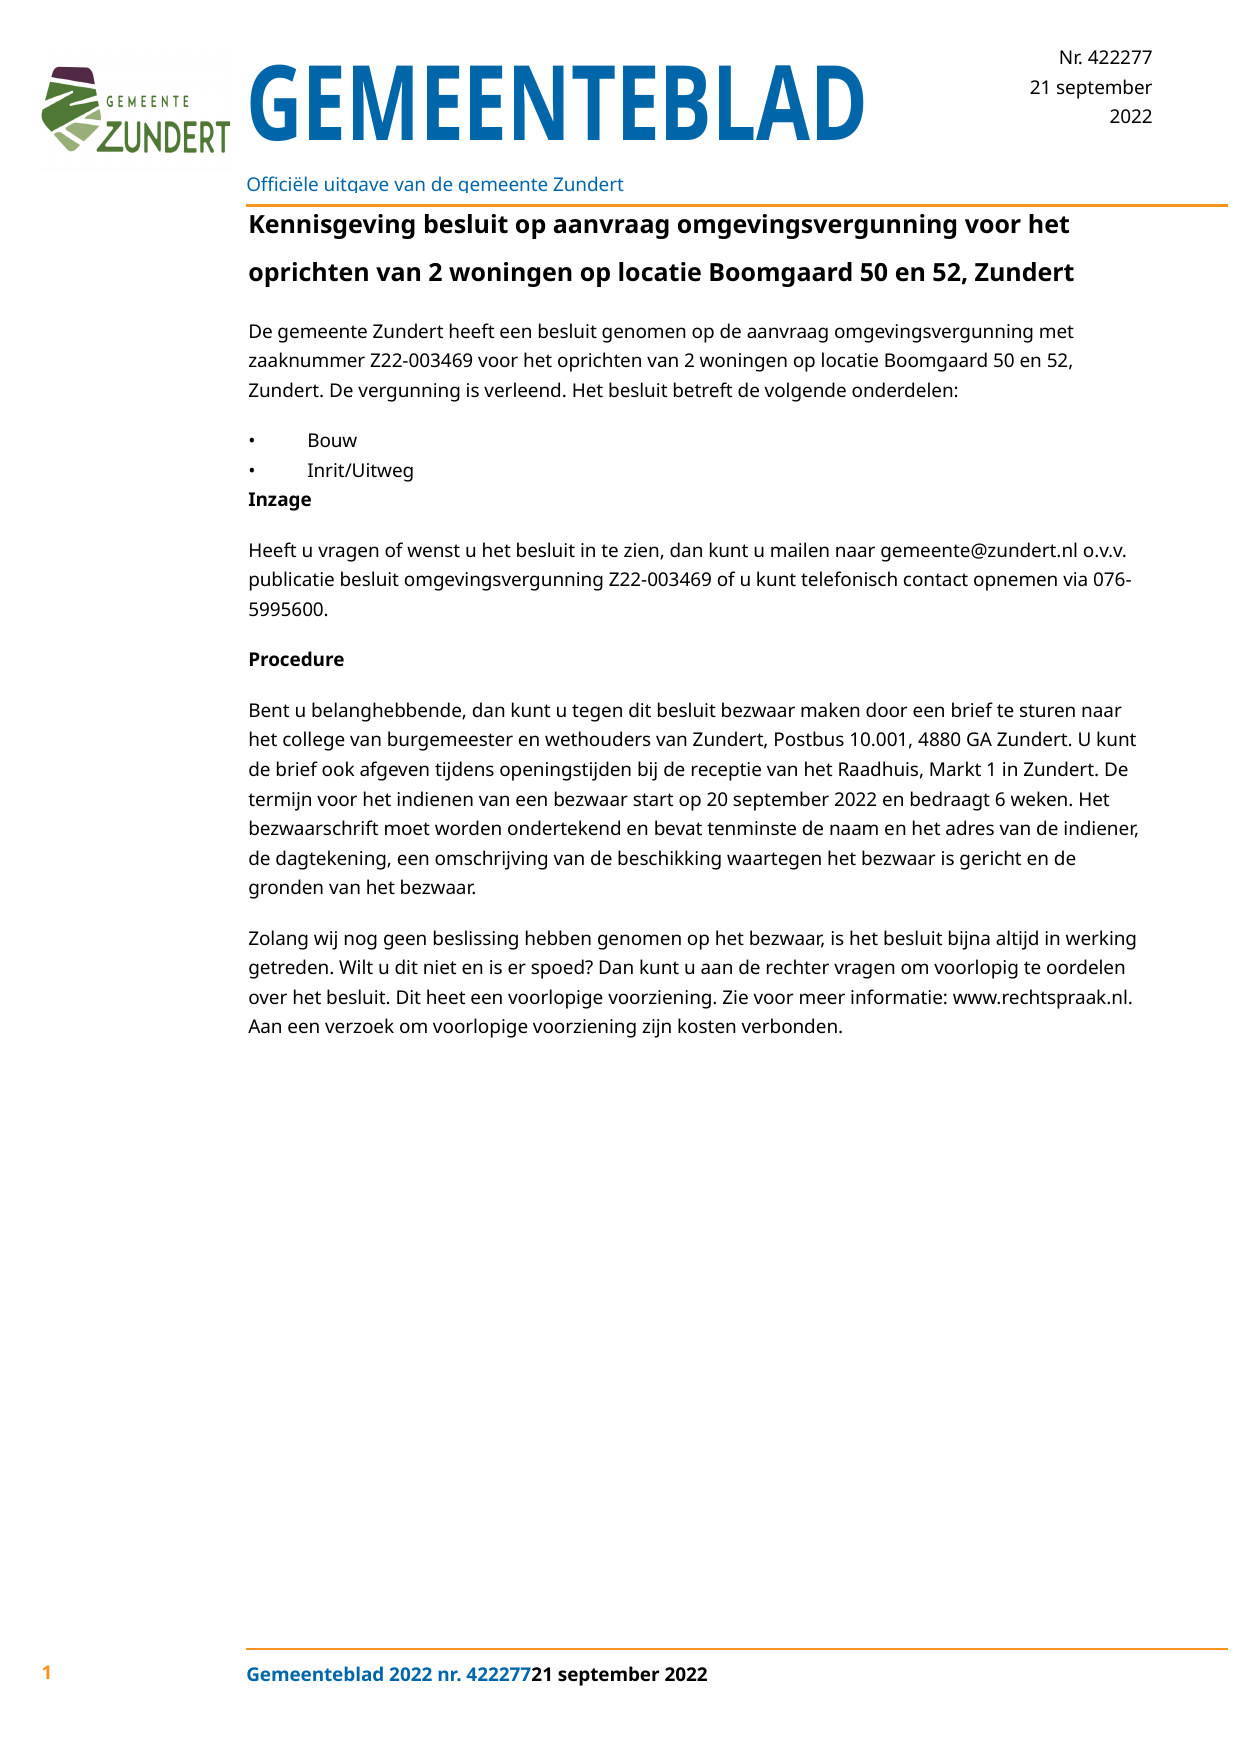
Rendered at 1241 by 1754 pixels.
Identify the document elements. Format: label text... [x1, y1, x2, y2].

text Heeft u vragen of wenst u het besluit in te zien, dan kunt u mailen naar gemeente@zundert.nl o.v.v. publicatie besluit omgevingsvergunning Z22-003469 of u kunt telefonisch contact opnemen via 076-5995600. [248, 537, 1152, 622]
text Zolang wij nog geen beslissing hebben genomen op het bezwaar, is het besluit bijna altijd in werking getreden. Wilt u dit niet en is er spoed? Dan kunt u aan de rechter vragen om voorlopig te oordelen over het besluit. Dit heet een voorlopige voorziening. Zie voor meer informatie: www.rechtspraak.nl. Aan een verzoek om voorlopige voorziening zijn kosten verbonden. [248, 925, 1152, 1039]
text Inzage [248, 487, 1152, 512]
text Bent u belanghebbende, dan kunt u tegen dit besluit bezwaar maken door een brief te sturen naar het college van burgemeester en wethouders van Zundert, Postbus 10.001, 4880 GA Zundert. U kunt de brief ook afgeven tijdens openingstijden bij de receptie van het Raadhuis, Markt 1 in Zundert. De termijn voor het indienen van een bezwaar start op 20 september 2022 en bedraagt 6 weken. Het bezwaarschrift moet worden ondertekend en bevat tenminste de naam en het adres van de indiener, de dagtekening, een omschrijving van de beschikking waartegen het bezwaar is gericht en de gronden van het bezwaar. [248, 697, 1152, 900]
list Bouw [248, 427, 1152, 453]
text Procedure [248, 647, 1152, 672]
text Kennisgeving besluit op aanvraag omgevingsvergunning voor het oprichten van 2 woningen op locatie Boomgaard 50 en 52, Zundert [248, 207, 1152, 288]
list Inrit/Uitweg [248, 457, 1152, 483]
text De gemeente Zundert heeft een besluit genomen op de aanvraag omgevingsvergunning met zaaknummer Z22-003469 voor het oprichten van 2 woningen op locatie Boomgaard 50 en 52, Zundert. De vergunning is verleend. Het besluit betreft de volgende onderdelen: [248, 318, 1152, 403]
picture [41, 47, 231, 172]
